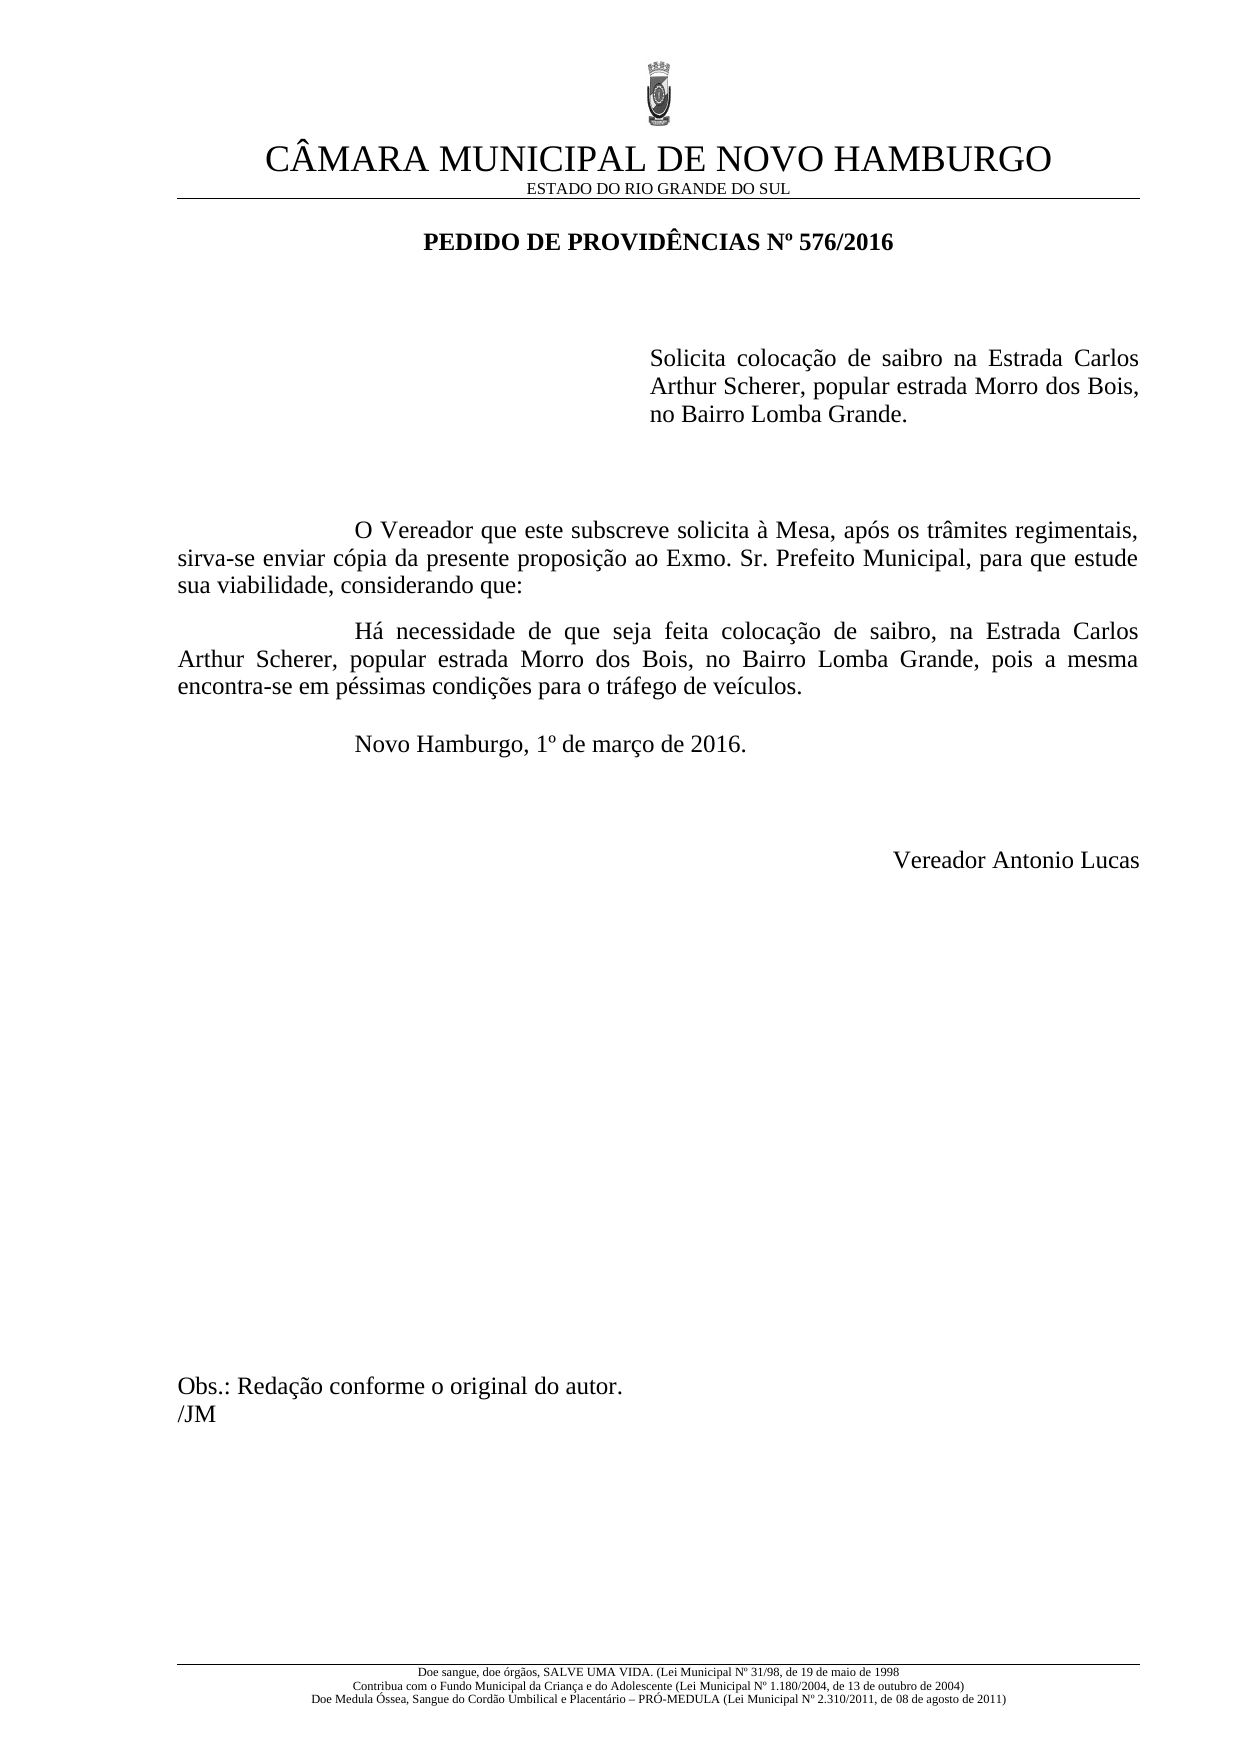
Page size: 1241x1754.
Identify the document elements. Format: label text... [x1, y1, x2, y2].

text PEDIDO DE PROVIDÊNCIAS Nº 576/2016 [177, 228, 1140, 256]
text Solicita colocação de saibro na Estrada Carlos Arthur Scherer, popular estrada Morro dos Bois, no Bairro Lomba Grande. [649, 344, 1140, 428]
text Vereador Antonio Lucas [177, 846, 1140, 874]
text Obs.: Redação conforme o original do autor. [177, 1372, 1140, 1400]
text O Vereador que este subscreve solicita à Mesa, após os trâmites regimentais, sirva-se enviar cópia da presente proposição ao Exmo. Sr. Prefeito Municipal, para que estude sua viabilidade, considerando que: [177, 516, 1140, 599]
text Há necessidade de que seja feita colocação de saibro, na Estrada Carlos Arthur Scherer, popular estrada Morro dos Bois, no Bairro Lomba Grande, pois a mesma encontra-se em péssimas condições para o tráfego de veículos. [177, 617, 1140, 700]
text /JM [177, 1400, 1140, 1428]
text Novo Hamburgo, 1º de março de 2016. [177, 730, 1140, 757]
